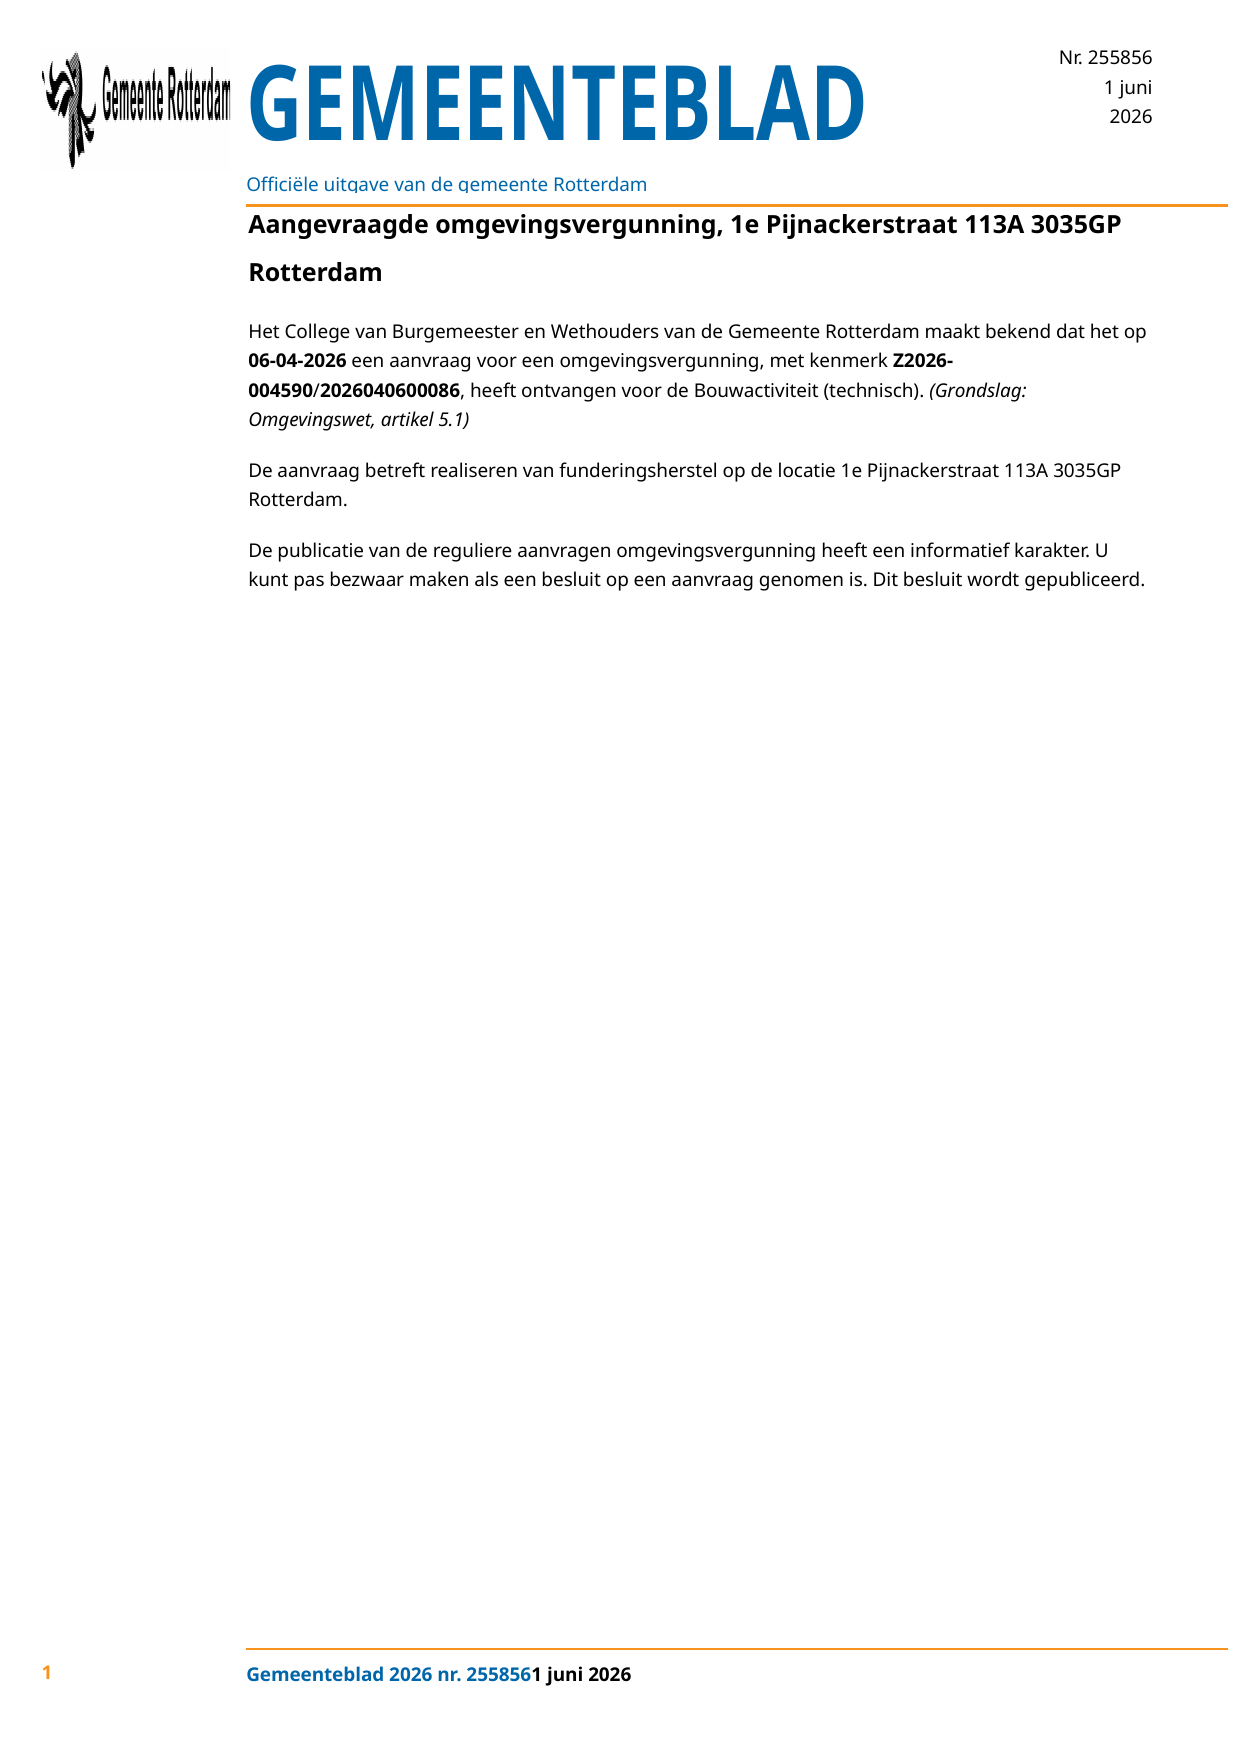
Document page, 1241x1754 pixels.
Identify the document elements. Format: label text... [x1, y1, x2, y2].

text Het College van Burgemeester en Wethouders van de Gemeente Rotterdam maakt bekend dat het op 06-04-2026 een aanvraag voor een omgevingsvergunning, met kenmerk Z2026-004590/2026040600086, heeft ontvangen voor de Bouwactiviteit (technisch). (Grondslag: Omgevingswet, artikel 5.1) [248, 318, 1152, 432]
text De publicatie van de reguliere aanvragen omgevingsvergunning heeft een informatief karakter. U kunt pas bezwaar maken als een besluit op een aanvraag genomen is. Dit besluit wordt gepubliceerd. [248, 537, 1152, 592]
text Aangevraagde omgevingsvergunning, 1e Pijnackerstraat 113A 3035GP Rotterdam [248, 207, 1152, 288]
picture [41, 47, 231, 172]
text De aanvraag betreft realiseren van funderingsherstel op de locatie 1e Pijnackerstraat 113A 3035GP Rotterdam. [248, 457, 1152, 512]
